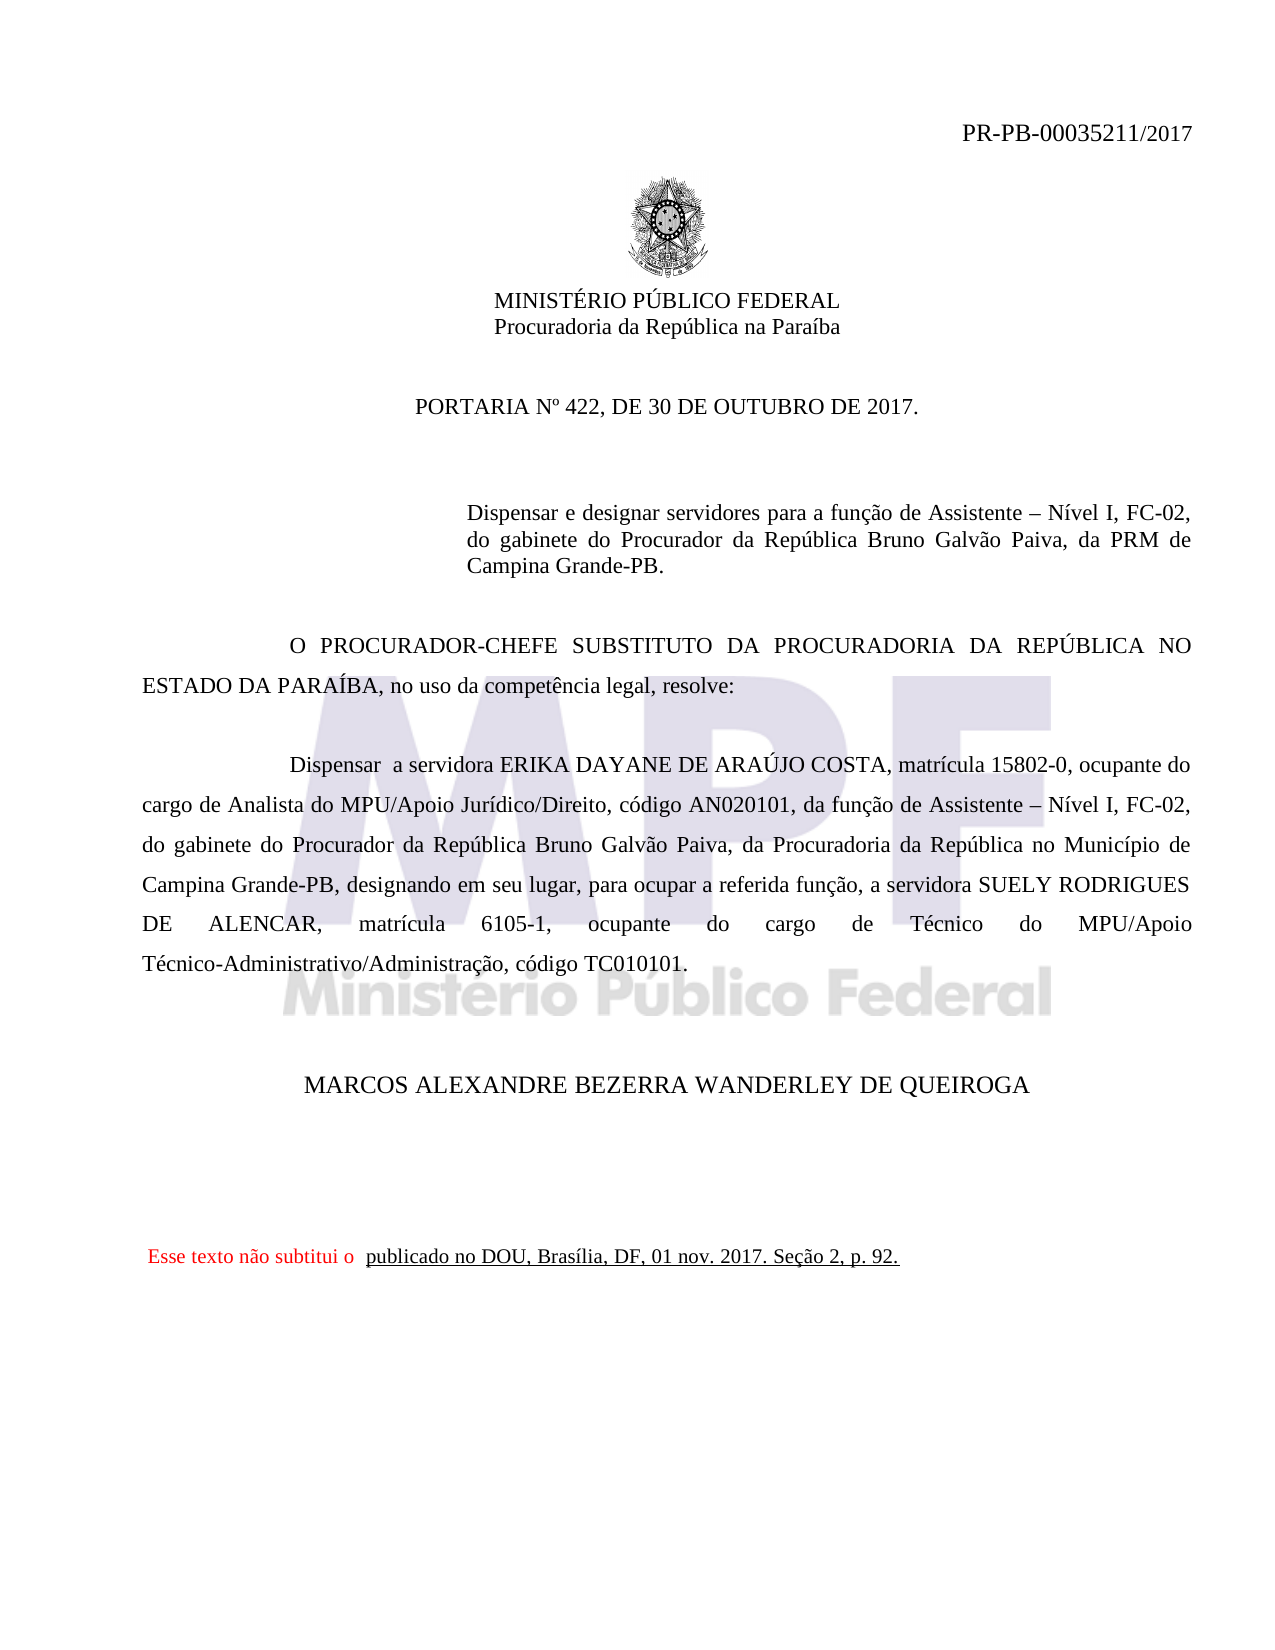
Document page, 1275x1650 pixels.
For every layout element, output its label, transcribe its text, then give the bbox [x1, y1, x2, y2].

text Dispensar e designar servidores para a função de Assistente – Nível I, FC-02, do gabinete do Procurador da República Bruno Galvão Paiva, da PRM de Campina Grande-PB. [467, 499, 1192, 579]
picture [283, 698, 1051, 751]
text MINISTÉRIO PÚBLICO FEDERAL [142, 286, 1192, 313]
picture [625, 170, 709, 278]
picture [283, 977, 1051, 1016]
text PORTARIA Nº 422, DE 30 DE OUTUBRO DE 2017. [142, 393, 1192, 419]
text O PROCURADOR-CHEFE SUBSTITUTO DA PROCURADORIA DA REPÚBLICA NO ESTADO DA PARAÍBA, no uso da competência legal, resolve: [142, 632, 1192, 698]
text Esse texto não subtitui o publicado no DOU, Brasília, DF, 01 nov. 2017. Seção 2, p. 92. [142, 1244, 1192, 1268]
text MARCOS ALEXANDRE BEZERRA WANDERLEY DE QUEIROGA [142, 1069, 1192, 1099]
text Procuradoria da República na Paraíba [142, 313, 1192, 339]
text PR-PB-00035211/2017 [142, 118, 1192, 147]
text Dispensar a servidora ERIKA DAYANE DE ARAÚJO COSTA, matrícula 15802-0, ocupante do cargo de Analista do MPU/Apoio Jurídico/Direito, código AN020101, da função de Assistente – Nível I, FC-02, do gabinete do Procurador da República Bruno Galvão Paiva, da Procuradoria da República no Município de Campina Grande-PB, designando em seu lugar, para ocupar a referida função, a servidora SUELY RODRIGUES DE ALENCAR, matrícula 6105-1, ocupante do cargo de Técnico do MPU/Apoio Técnico-Administrativo/Administração, código TC010101. [142, 751, 1192, 977]
